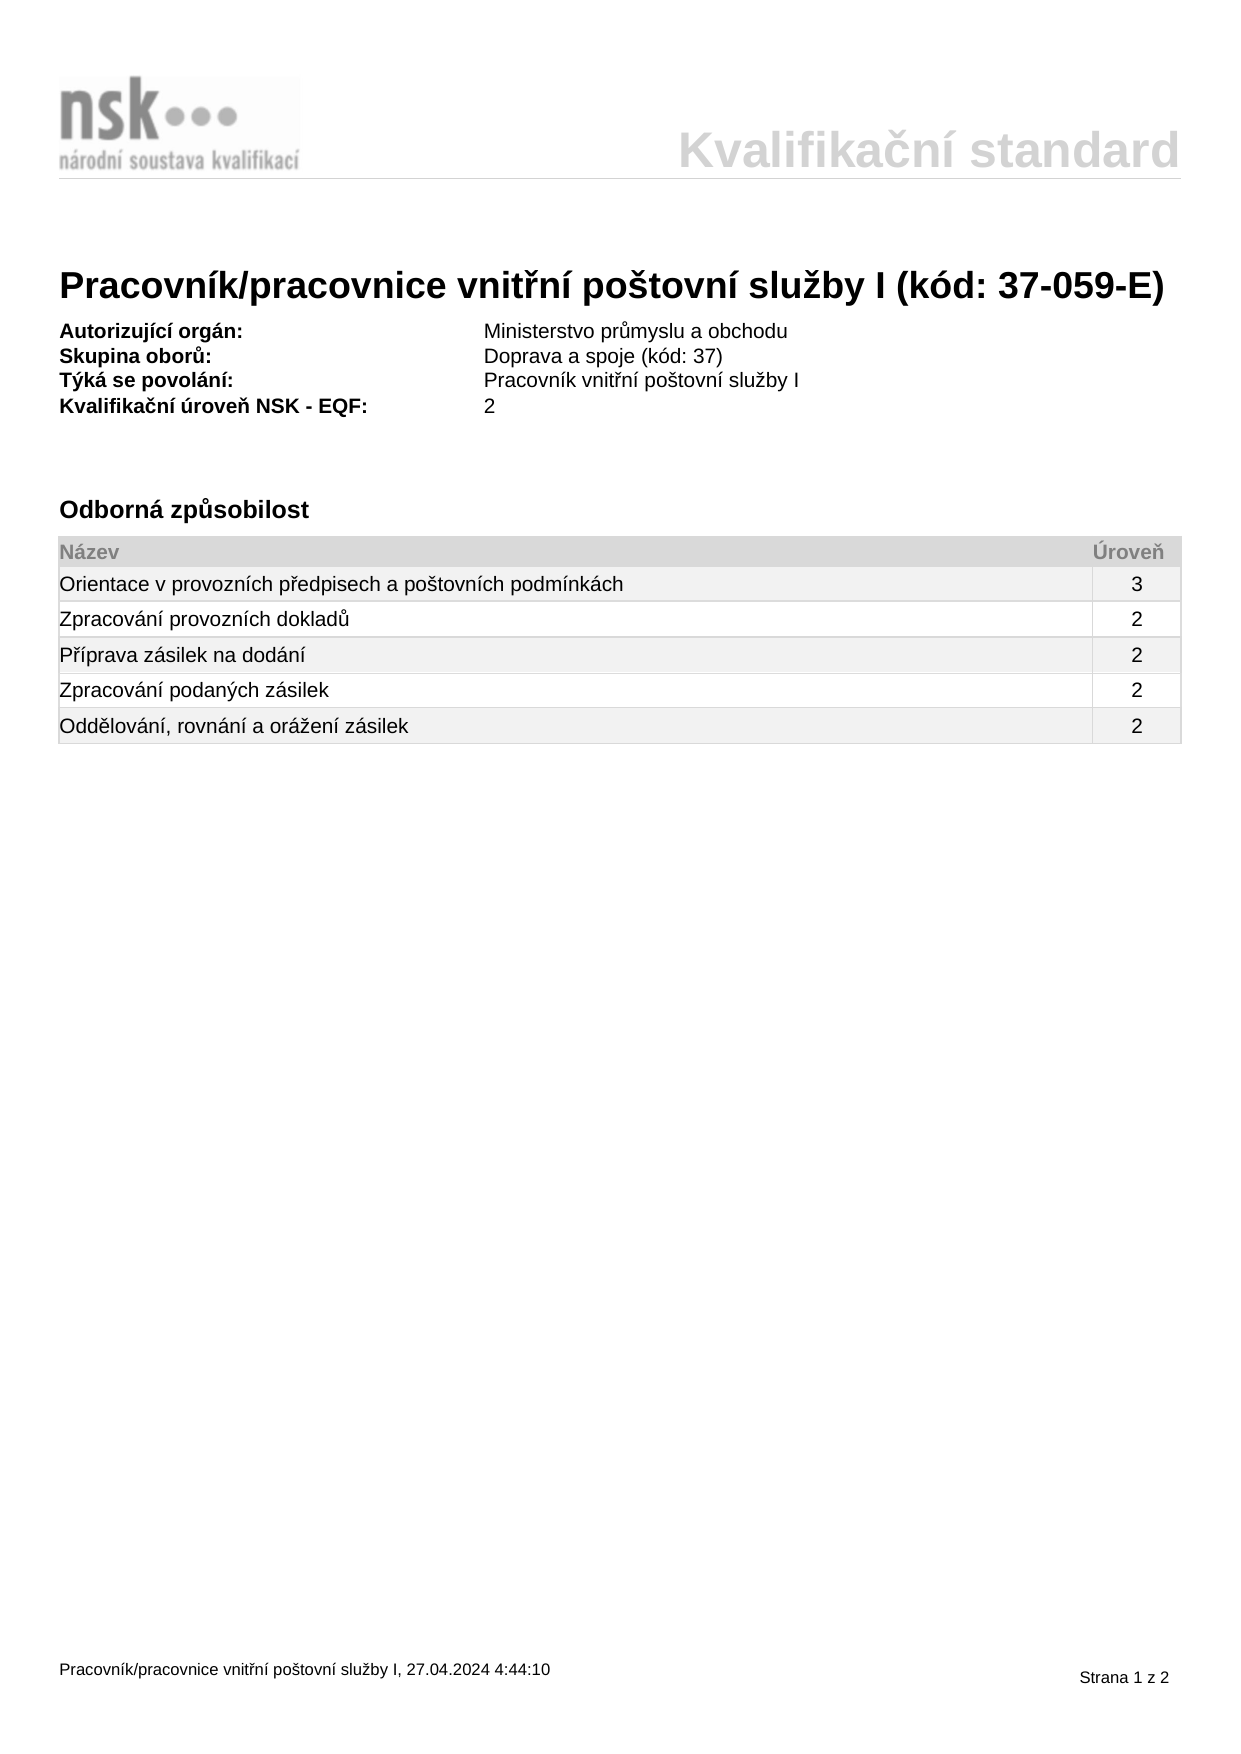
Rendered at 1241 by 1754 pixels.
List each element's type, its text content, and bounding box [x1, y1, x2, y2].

table_cell [626, 1502, 862, 1659]
table_cell [1169, 1502, 1181, 1659]
table_cell [59, 744, 483, 1043]
table_cell [1093, 196, 1169, 224]
table_cell [59, 1502, 483, 1659]
table_cell [484, 307, 620, 319]
table_cell Autorizující orgán: [59, 319, 483, 343]
table_cell Skupina oborů: [59, 344, 483, 368]
table_cell [862, 1343, 1093, 1502]
table_cell Pracovník vnitřní poštovní služby I [484, 368, 1181, 393]
table_cell [59, 1043, 483, 1343]
table_cell [1169, 1659, 1181, 1695]
table_cell [484, 1043, 620, 1343]
table_cell [1169, 1043, 1181, 1343]
table_cell Zpracování provozních dokladů [60, 602, 1092, 636]
table_cell 3 [1093, 567, 1180, 600]
table_header Kvalifikační standard [626, 59, 1181, 178]
table_cell [862, 307, 1093, 319]
table_cell [484, 196, 620, 224]
picture [58, 59, 621, 172]
table_cell [620, 744, 626, 1043]
table_cell [862, 196, 1093, 224]
table_cell [626, 1343, 862, 1502]
table_cell [626, 418, 862, 489]
table_cell Odborná způsobilost [59, 489, 1181, 524]
table_cell [620, 418, 626, 489]
table_cell 2 [1093, 708, 1180, 743]
table_cell [484, 418, 620, 489]
table_cell Oddělování, rovnání a orážení zásilek [60, 708, 1092, 743]
table_cell [484, 744, 620, 1043]
table_cell [1169, 524, 1181, 536]
table_cell Kvalifikační úroveň NSK - EQF: [59, 394, 483, 417]
table_cell [620, 1343, 626, 1502]
table_cell [862, 1502, 1093, 1659]
table_cell [620, 196, 626, 224]
table_cell [626, 1043, 862, 1343]
table_cell Týká se povolání: [59, 368, 483, 392]
table_cell [1093, 307, 1169, 319]
table_cell [59, 418, 483, 489]
table_cell [620, 1043, 626, 1343]
table_cell Orientace v provozních předpisech a poštovních podmínkách [60, 567, 1092, 600]
table_cell [626, 196, 862, 224]
table_cell 2 [1093, 638, 1180, 672]
table_cell [1093, 744, 1169, 1043]
table_cell [1093, 418, 1169, 489]
table_cell [626, 744, 862, 1043]
table_cell [626, 307, 862, 319]
table_cell [484, 172, 620, 178]
table_cell Příprava zásilek na dodání [60, 638, 1092, 672]
table_cell [862, 744, 1093, 1043]
table_cell [1093, 1343, 1169, 1502]
table_cell Zpracování podaných zásilek [60, 674, 1092, 707]
table_cell [1093, 524, 1169, 536]
table_cell [59, 307, 483, 319]
table_cell [1169, 196, 1181, 224]
table_cell [620, 1502, 626, 1659]
table_cell [620, 307, 626, 319]
table_cell [1169, 307, 1181, 319]
table_cell [59, 1343, 483, 1502]
table_header [621, 59, 626, 172]
table_cell [1093, 1043, 1169, 1343]
table_cell Ministerstvo průmyslu a obchodu [484, 319, 1181, 344]
table_cell 2 [1093, 674, 1180, 707]
table_cell [59, 196, 483, 224]
table_cell 2 [484, 394, 1181, 417]
table_cell [1093, 1502, 1169, 1659]
table_cell Strana 1 z 2 [862, 1659, 1169, 1695]
table_cell [59, 172, 483, 178]
table_cell [1169, 1343, 1181, 1502]
table_cell Úroveň [1093, 537, 1180, 566]
table_cell [59, 524, 483, 536]
table_cell [862, 524, 1093, 536]
table_cell Pracovník/pracovnice vnitřní poštovní služby I (kód: 37-059-E) [59, 224, 1181, 307]
table_cell [862, 1043, 1093, 1343]
table_cell Doprava a spoje (kód: 37) [484, 344, 1181, 368]
table_cell [626, 524, 862, 536]
table_cell [1169, 744, 1181, 1043]
table_cell Název [60, 537, 1092, 566]
table_cell Pracovník/pracovnice vnitřní poštovní služby I, 27.04.2024 4:44:10 [59, 1659, 862, 1695]
table_cell 2 [1093, 602, 1180, 636]
table_cell [484, 524, 620, 536]
table_cell [862, 418, 1093, 489]
table_cell [484, 1343, 620, 1502]
table_cell [1169, 418, 1181, 489]
table_cell [484, 1502, 620, 1659]
table_cell [620, 524, 626, 536]
table_cell [59, 179, 1181, 196]
